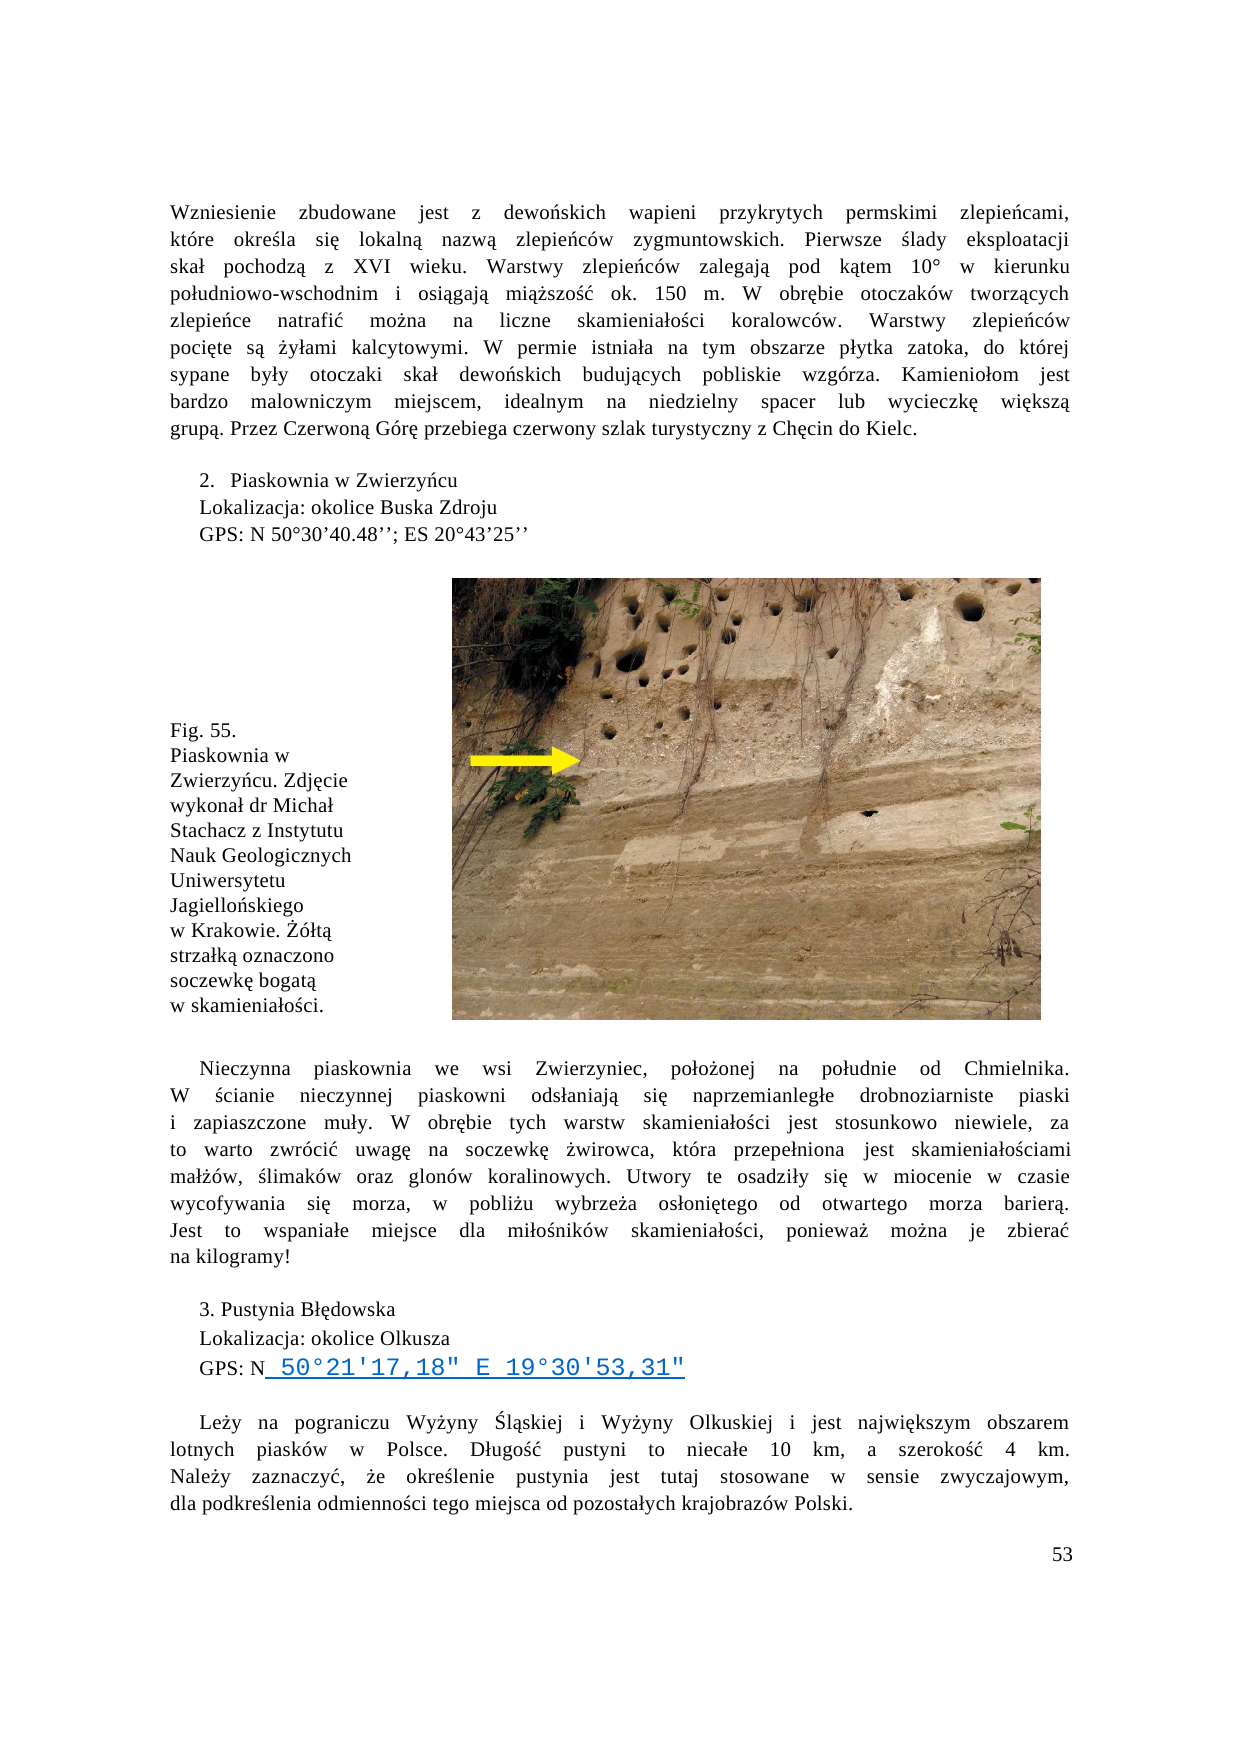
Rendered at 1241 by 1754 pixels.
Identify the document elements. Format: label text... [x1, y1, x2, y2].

text [1043, 743, 1072, 1018]
text 53 [165, 1545, 1073, 1566]
text Nieczynna piaskownia we wsi Zwierzyniec, położonej na południe od Chmielnika. W ścianie nieczynnej piaskowni odsłaniają się naprzemianległe drobnoziarniste piaski i zapiaszczone muły. W obrębie tych warstw skamieniałości jest stosunkowo niewiele, za to warto zwrócić uwagę na soczewkę żwirowca, która przepełniona jest skamieniałościami małżów, ślimaków oraz glonów koralinowych. Utwory te osadziły się w miocenie w czasie wycofywania się morza, w pobliżu wybrzeża osłoniętego od otwartego morza barierą. Jest to wspaniałe miejsce dla miłośników skamieniałości, ponieważ można je zbierać na kilogramy! [170, 1053, 1072, 1269]
text Leży na pograniczu Wyżyny Śląskiej i Wyżyny Olkuskiej i jest największym obszarem lotnych piasków w Polsce. Długość pustyni to niecałe 10 km, a szerokość 4 km. Należy zaznaczyć, że określenie pustynia jest tutaj stosowane w sensie zwyczajowym, dla podkreślenia odmienności tego miejsca od pozostałych krajobrazów Polski. [170, 1408, 1072, 1516]
text Piaskownia w Zwierzyńcu. Zdjęcie wykonał dr Michał Stachacz z Instytutu Nauk Geologicznych Uniwersytetu Jagiellońskiego w Krakowie. Żółtą strzałką oznaczono soczewkę bogatą w skamieniałości. [170, 743, 452, 1018]
text Wzniesienie zbudowane jest z dewońskich wapieni przykrytych permskimi zlepieńcami, które określa się lokalną nazwą zlepieńców zygmuntowskich. Pierwsze ślady eksploatacji skał pochodzą z XVI wieku. Warstwy zlepieńców zalegają pod kątem 10° w kierunku południowo-wschodnim i osiągają miąższość ok. 150 m. W obrębie otoczaków tworzących zlepieńce natrafić można na liczne skamieniałości koralowców. Warstwy zlepieńców pocięte są żyłami kalcytowymi. W permie istniała na tym obszarze płytka zatoka, do której sypane były otoczaki skał dewońskich budujących pobliskie wzgórza. Kamieniołom jest bardzo malowniczym miejscem, idealnym na niedzielny spacer lub wycieczkę większą grupą. Przez Czerwoną Górę przebiega czerwony szlak turystyczny z Chęcin do Kielc. [170, 198, 1072, 441]
list Piaskownia w Zwierzyńcu Lokalizacja: okolice Buska Zdroju GPS: N 50°30’40.48’’; ES 20°43’25’’ [199, 466, 574, 547]
text 3. Pustynia Błędowska [199, 1292, 1076, 1322]
picture [452, 577, 1043, 1020]
text GPS: N 50°21'17,18" E 19°30'53,31" [199, 1351, 1076, 1381]
text Fig. 55. [170, 718, 426, 743]
text Lokalizacja: okolice Olkusza [199, 1322, 1076, 1351]
